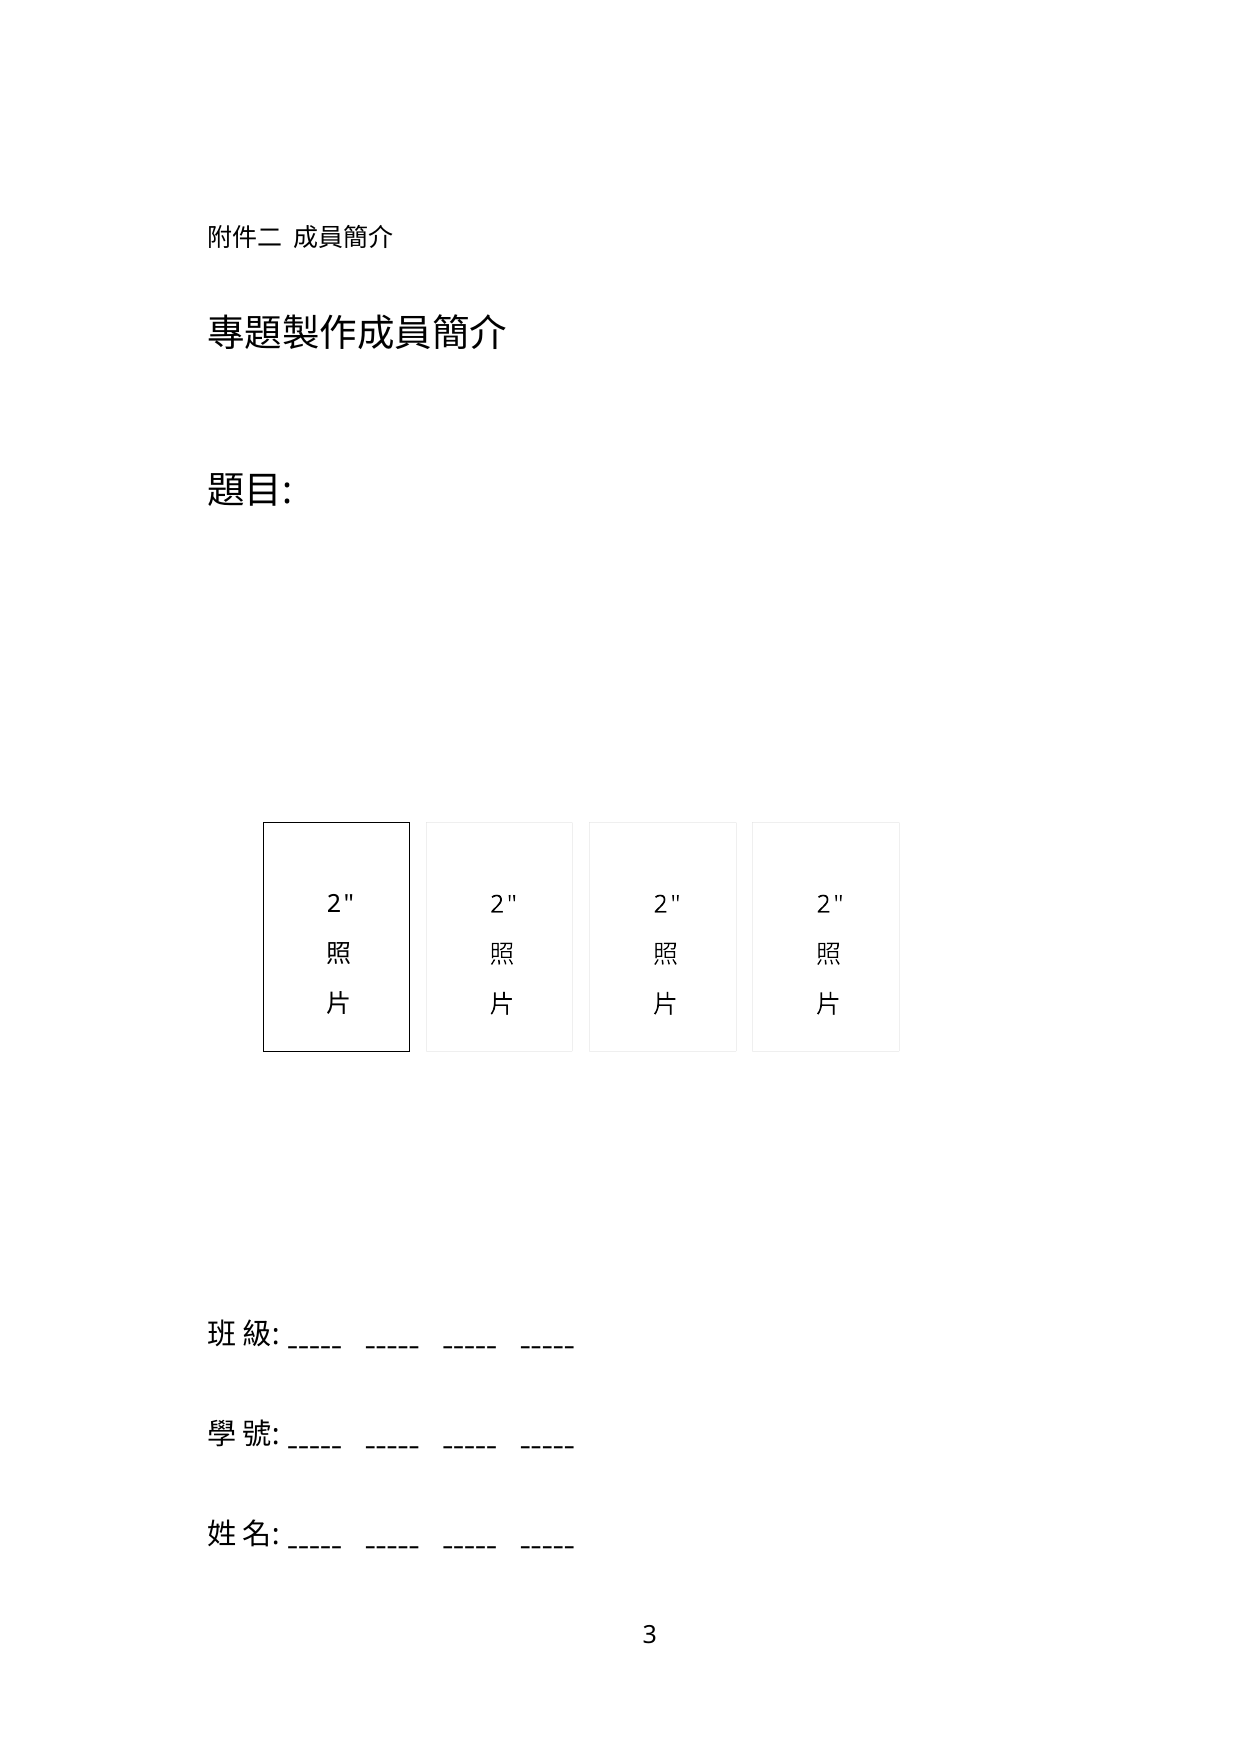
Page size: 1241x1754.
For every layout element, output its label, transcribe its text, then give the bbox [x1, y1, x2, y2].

text 附件二 成員簡介 [207, 203, 1092, 253]
text 班 級: ˍˍˍˍˍ ˍˍˍˍˍ ˍˍˍˍˍ ˍˍˍˍˍ [207, 1303, 1092, 1353]
text 題目: [207, 459, 1092, 514]
text 學 號: ˍˍˍˍˍ ˍˍˍˍˍ ˍˍˍˍˍ ˍˍˍˍˍ [207, 1403, 1092, 1453]
text 姓 名: ˍˍˍˍˍ ˍˍˍˍˍ ˍˍˍˍˍ ˍˍˍˍˍ [207, 1503, 1092, 1553]
text 專題製作成員簡介 [207, 303, 1092, 357]
